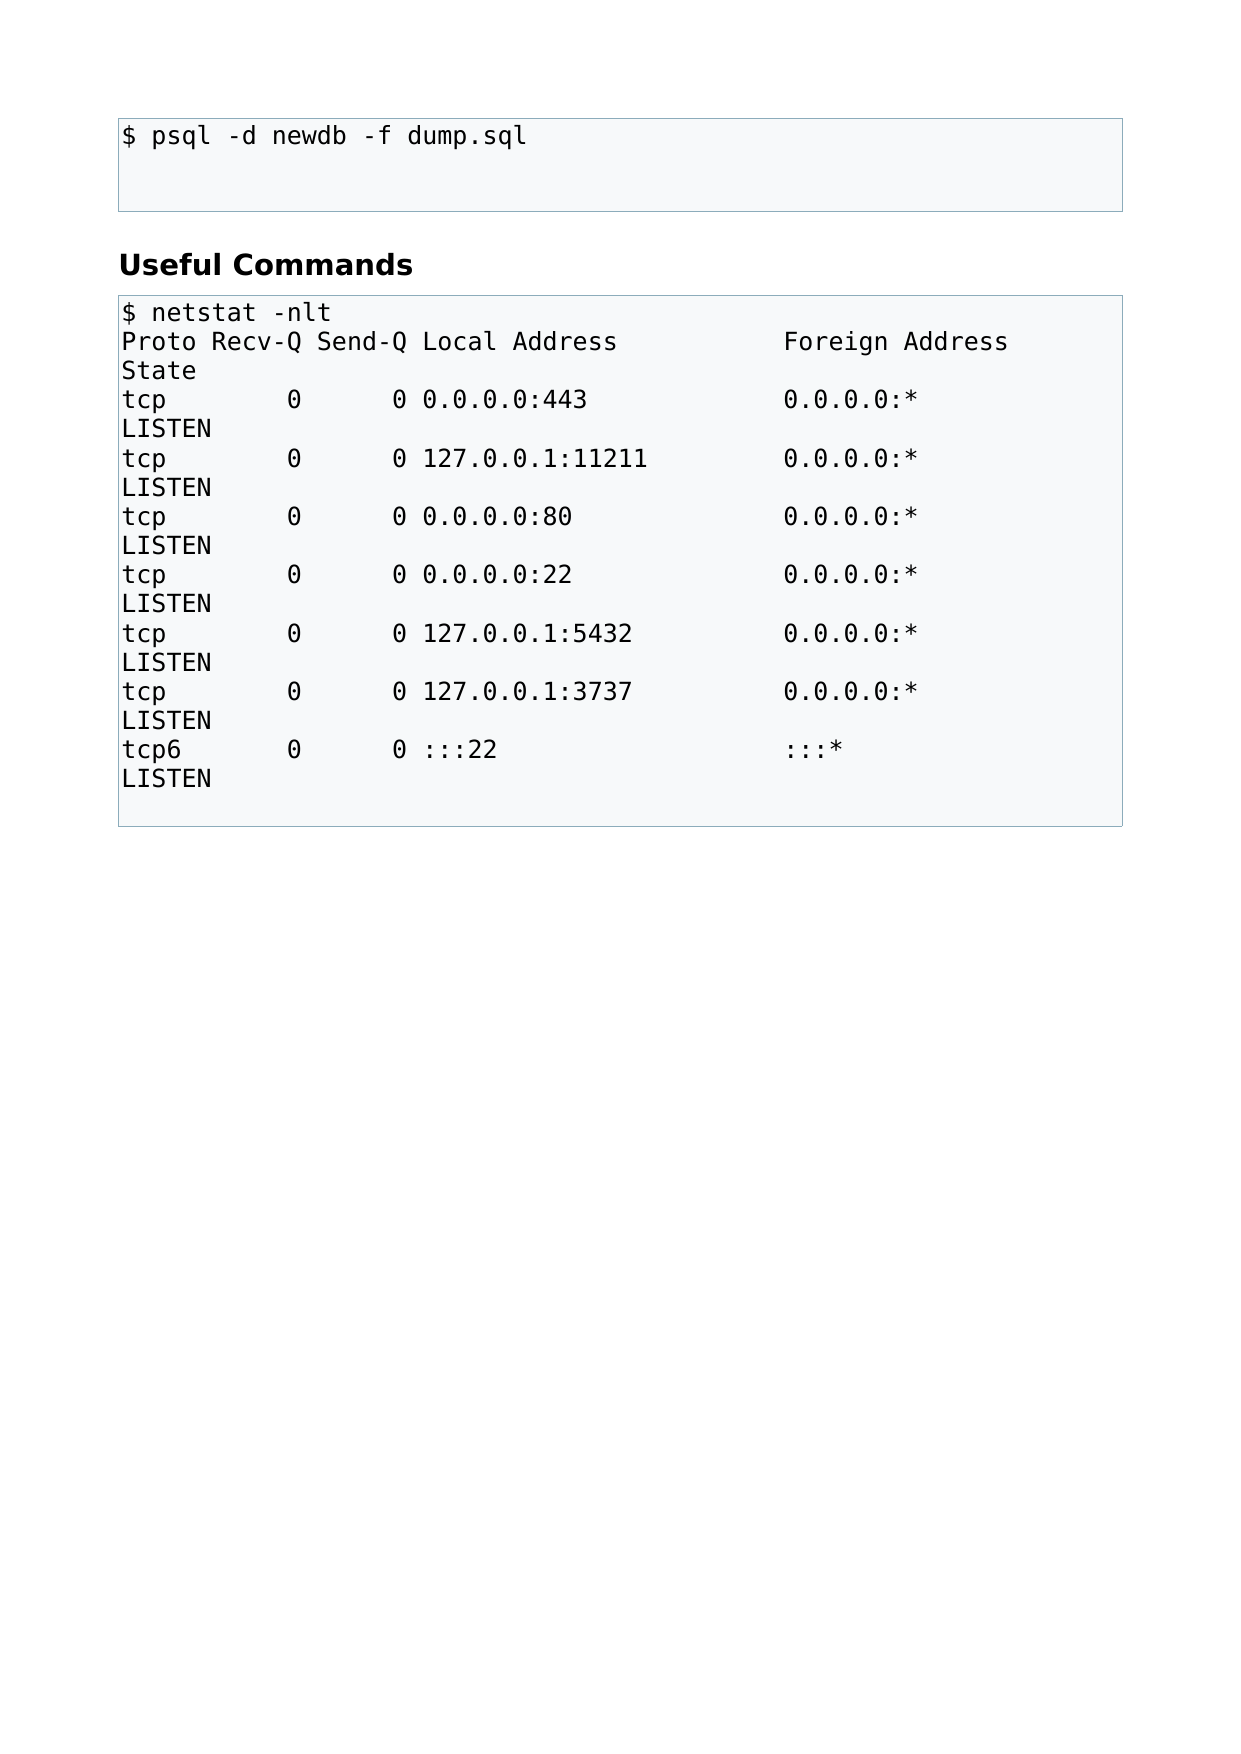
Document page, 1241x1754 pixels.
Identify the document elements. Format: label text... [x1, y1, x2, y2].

text $ psql -d newdb -f dump.sql [119, 119, 1122, 211]
text $ netstat -nlt Proto Recv-Q Send-Q Local Address Foreign Address State tcp 0 0 0.0.0.0:443 0.0.0.0:* LISTEN tcp 0 0 127.0.0.1:11211 0.0.0.0:* LISTEN tcp 0 0 0.0.0.0:80 0.0.0.0:* LISTEN tcp 0 0 0.0.0.0:22 0.0.0.0:* LISTEN tcp 0 0 127.0.0.1:5432 0.0.0.0:* LISTEN tcp 0 0 127.0.0.1:3737 0.0.0.0:* LISTEN tcp6 0 0 :::22 :::* LISTEN [119, 296, 1122, 826]
subtitle Useful Commands [118, 248, 1122, 282]
